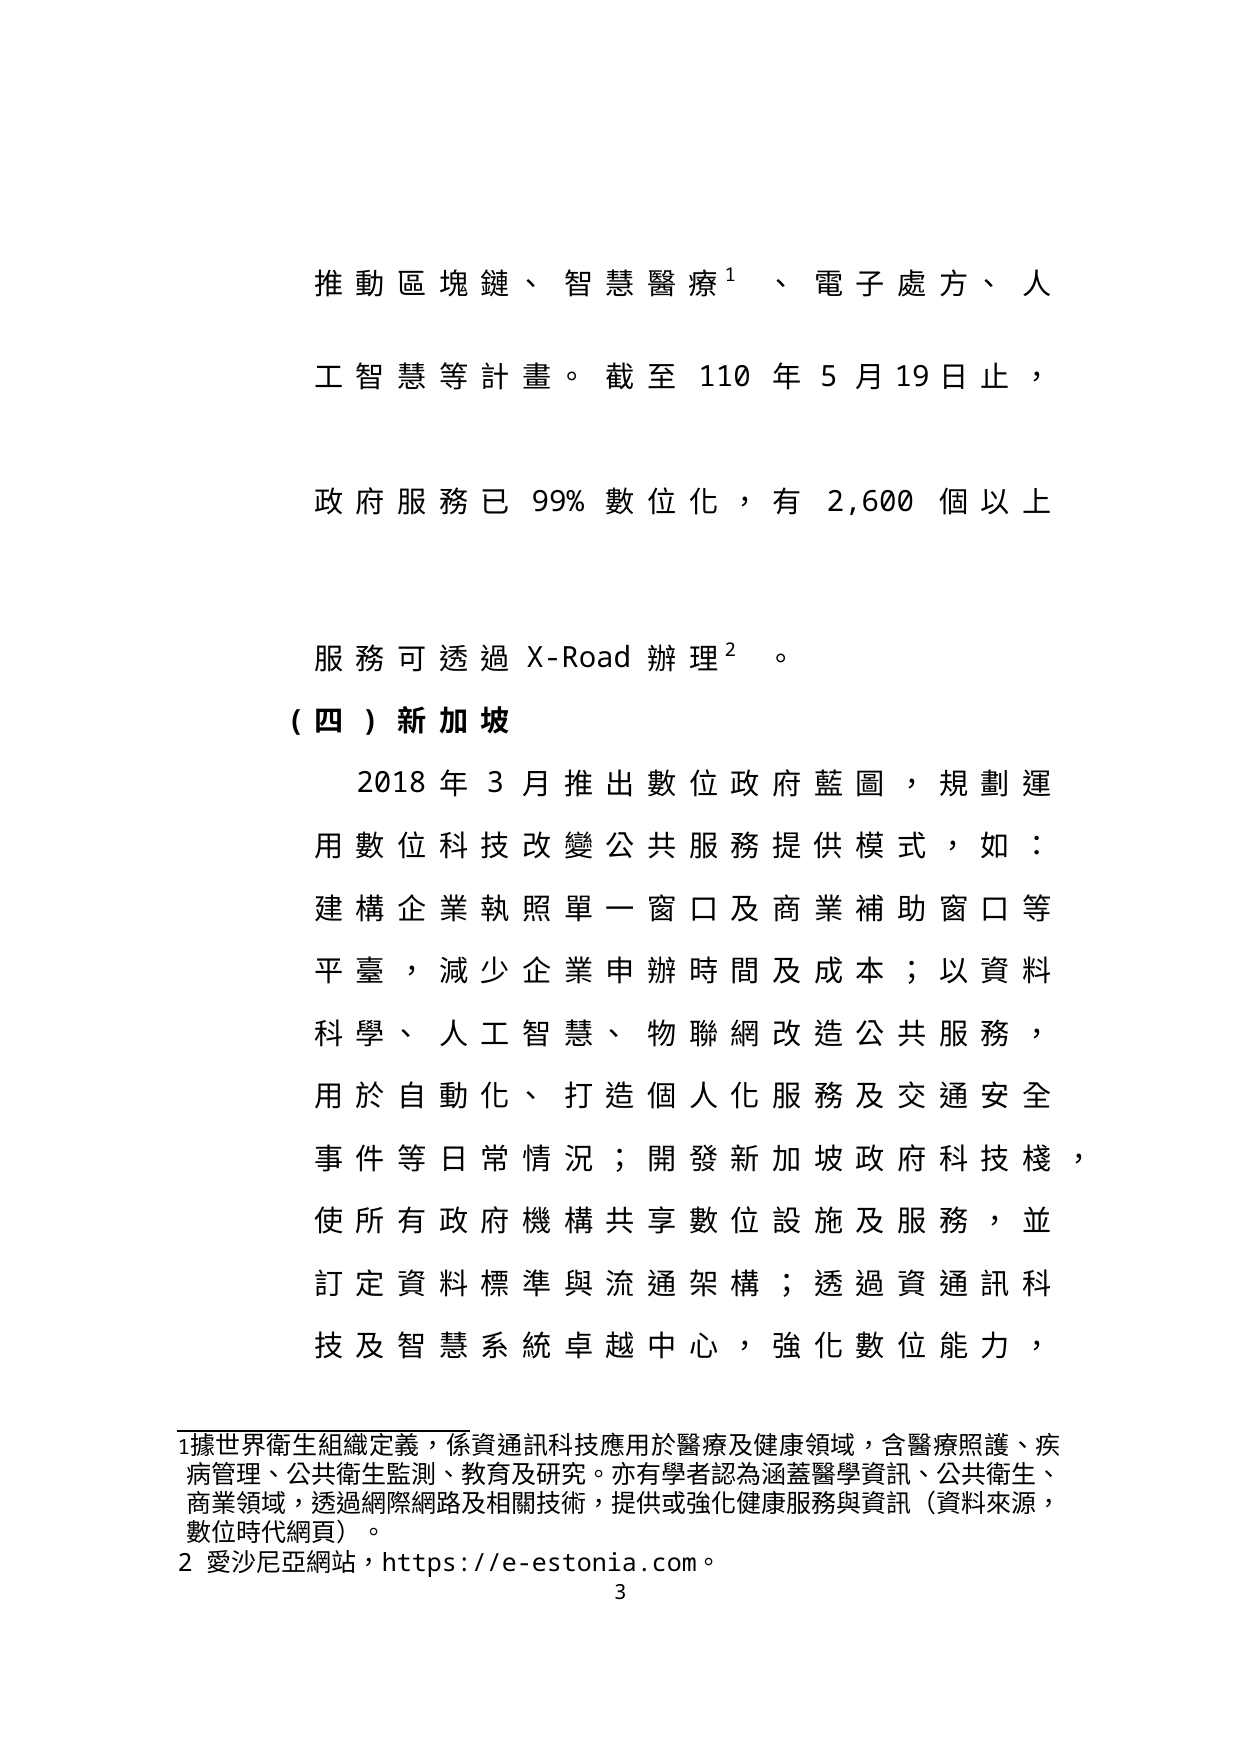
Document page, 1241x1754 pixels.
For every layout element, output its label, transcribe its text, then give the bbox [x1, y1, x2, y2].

text (四)新加坡 [242, 677, 1058, 740]
text 愛沙尼亞網站，https://e-estonia.com。 [177, 1548, 1063, 1577]
text 據世界衛生組織定義，係資通訊科技應用於醫療及健康領域，含醫療照護、疾病管理、公共衛生監測、教育及研究。亦有學者認為涵蓋醫學資訊、公共衛生、商業領域，透過網際網路及相關技術，提供或強化健康服務與資訊（資料來源，數位時代網頁）。 [177, 1431, 1063, 1548]
text 被認為係世界上數位轉型最快國家之一，公民可透過網路辦理各類服務，不侷限於結婚、離婚、買賣房地產等服務。建置具備數位身份證、電子投票、電子稅務、電子商務等多功能數據交換網路(X-Road)；建置政府訊息及網路服務之一站式服務(Eesti.ee)；設有公民參與機制，可於倡議平臺(rahvaalgatus.ee)上撰寫提案、進行討論、撰寫並向國會提出集體倡議；並推動區塊鏈、智慧醫療、電子處方、人工智慧等計畫。截至110年5月19日止，政府服務已99%數位化，有2,600個以上服務可透過X-Road辦理。 [271, 177, 1058, 677]
text 2018年3月推出數位政府藍圖，規劃運用數位科技改變公共服務提供模式，如：建構企業執照單一窗口及商業補助窗口等平臺，減少企業申辦時間及成本；以資料科學、人工智慧、物聯網改造公共服務，用於自動化、打造個人化服務及交通安全事件等日常情況；開發新加坡政府科技棧，使所有政府機構共享數位設施及服務，並訂定資料標準與流通架構；透過資通訊科技及智慧系統卓越中心，強化數位能力，培養數位人才；政府定期與民眾及企業對話。 [271, 740, 1058, 1365]
